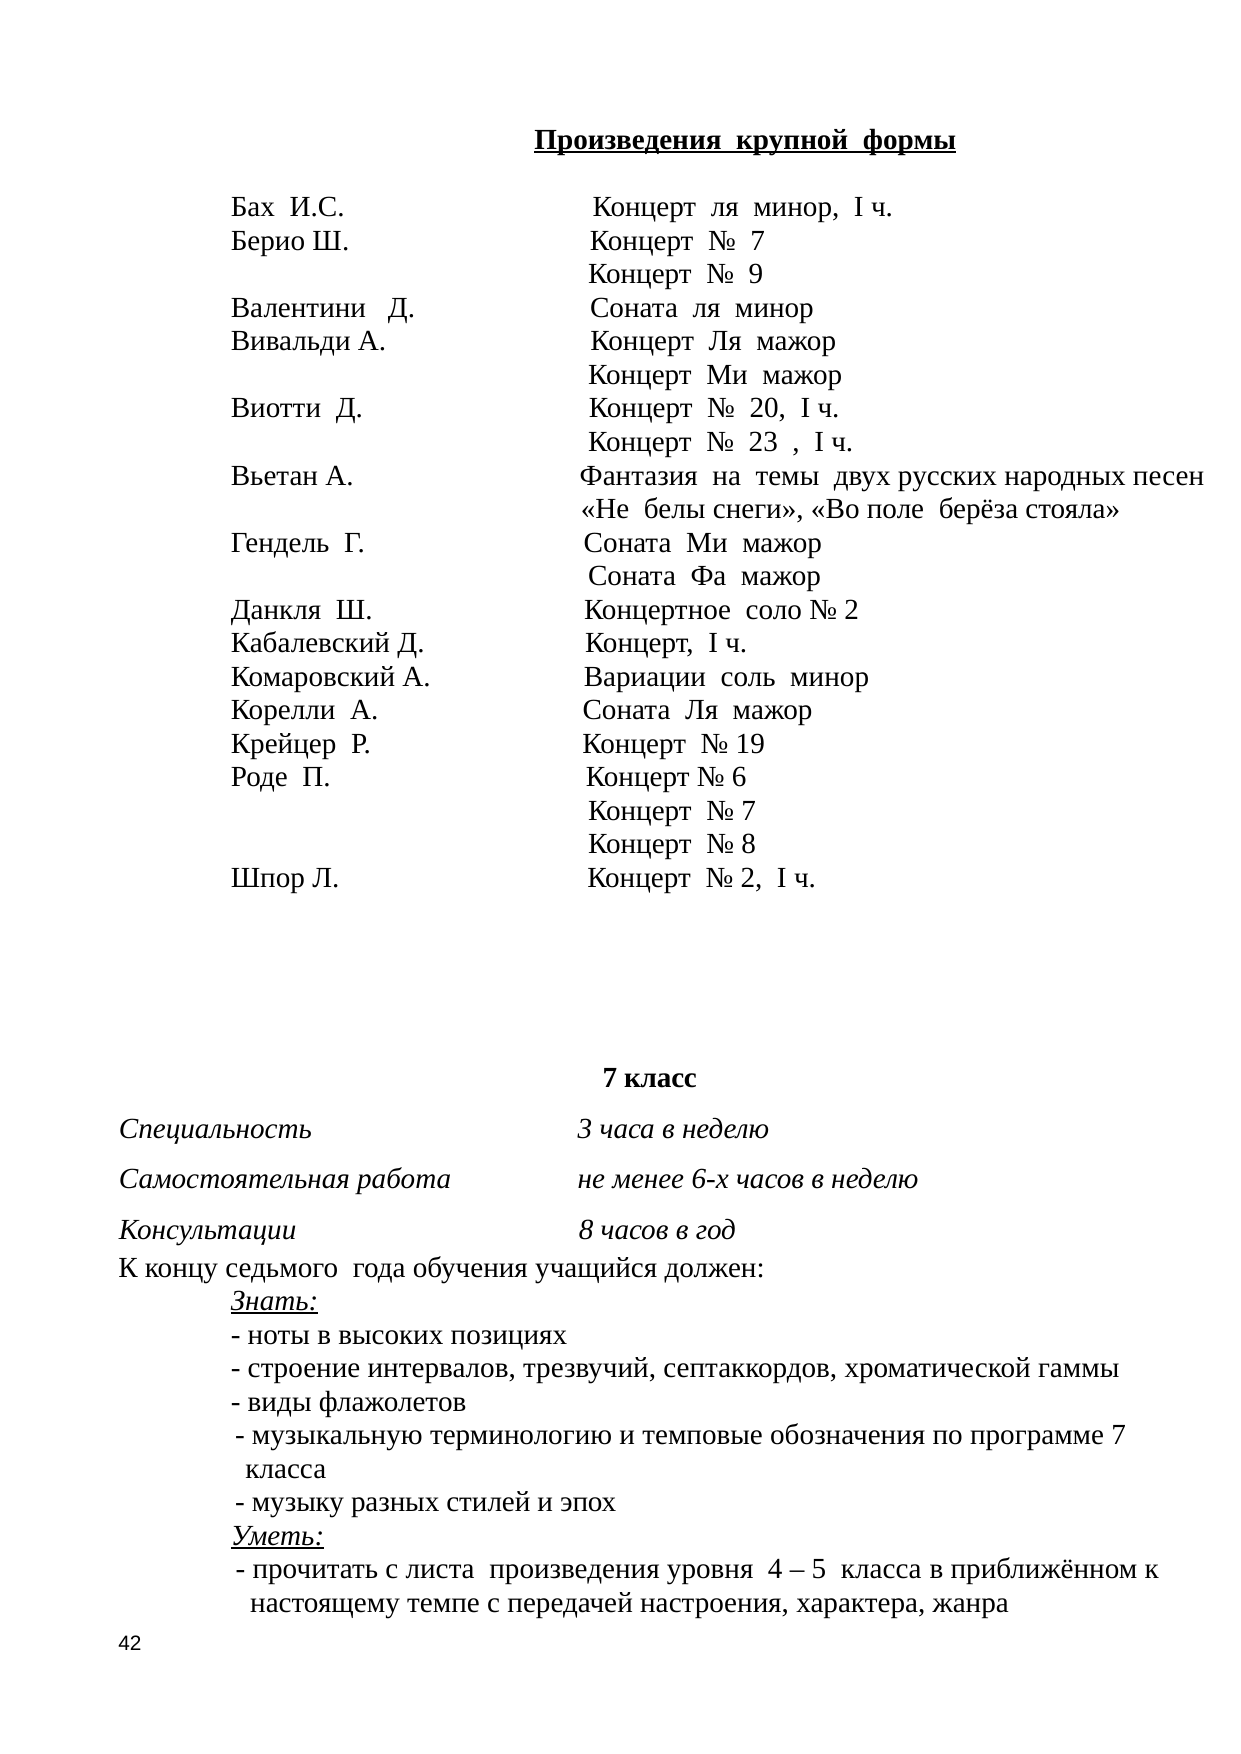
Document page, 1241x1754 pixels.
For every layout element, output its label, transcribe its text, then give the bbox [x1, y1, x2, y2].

text - строение интервалов, трезвучий, септаккордов, хроматической гаммы [193, 1350, 1181, 1384]
text - музыкальную терминологию и темповые обозначения по программе 7 [118, 1417, 1181, 1451]
text Кабалевский Д. Концерт, I ч. [231, 625, 1240, 659]
text Роде П. Концерт № 6 [231, 759, 1240, 793]
text Данкля Ш. Концертное соло № 2 [231, 592, 1240, 625]
text Шпор Л. Концерт № 2, I ч. [231, 860, 1240, 894]
text Концерт № 8 [231, 827, 1240, 860]
text - музыку разных стилей и эпох [118, 1484, 1181, 1518]
text Вьетан А. Фантазия на темы двух русских народных песен [231, 458, 1240, 491]
text Вивальди А. Концерт Ля мажор [231, 323, 1240, 357]
text Валентини Д. Соната ля минор [231, 290, 1240, 323]
text - ноты в высоких позициях [193, 1317, 1181, 1350]
text Концерт № 7 [231, 793, 1240, 827]
text класса [193, 1451, 1181, 1484]
text Корелли А. Соната Ля мажор [231, 692, 1240, 726]
text Знать: [193, 1283, 1181, 1317]
text Уметь: [193, 1518, 1181, 1552]
text Концерт № 9 [231, 256, 1240, 290]
text - прочитать с листа произведения уровня 4 – 5 класса в приближённом к [162, 1552, 1181, 1585]
text Произведения крупной формы [231, 122, 1240, 156]
text Комаровский А. Вариации соль минор [231, 659, 1240, 692]
text Бах И.С. Концерт ля минор, I ч. [231, 189, 1240, 223]
text Берио Ш. Концерт № 7 [231, 223, 1240, 256]
text Концерт Ми мажор [231, 357, 1240, 391]
text Специальность 3 часа в неделю Самостоятельная работа не менее 6-х часов в неделю [119, 1099, 1181, 1199]
text Концерт № 23 , I ч. [231, 424, 1240, 458]
text Гендель Г. Соната Ми мажор [231, 525, 1240, 558]
text Виотти Д. Концерт № 20, I ч. [231, 391, 1240, 424]
text - виды флажолетов [193, 1384, 1181, 1417]
text Крейцер Р. Концерт № 19 [231, 726, 1240, 759]
text настоящему темпе с передачей настроения, характера, жанра [162, 1585, 1181, 1619]
text Консультации 8 часов в год [119, 1200, 1181, 1250]
text 7 класс [118, 1048, 1181, 1098]
text К концу седьмого года обучения учащийся должен: [118, 1250, 1181, 1283]
text «Не белы снеги», «Во поле берёза стояла» [231, 491, 1240, 525]
text Соната Фа мажор [231, 558, 1240, 592]
